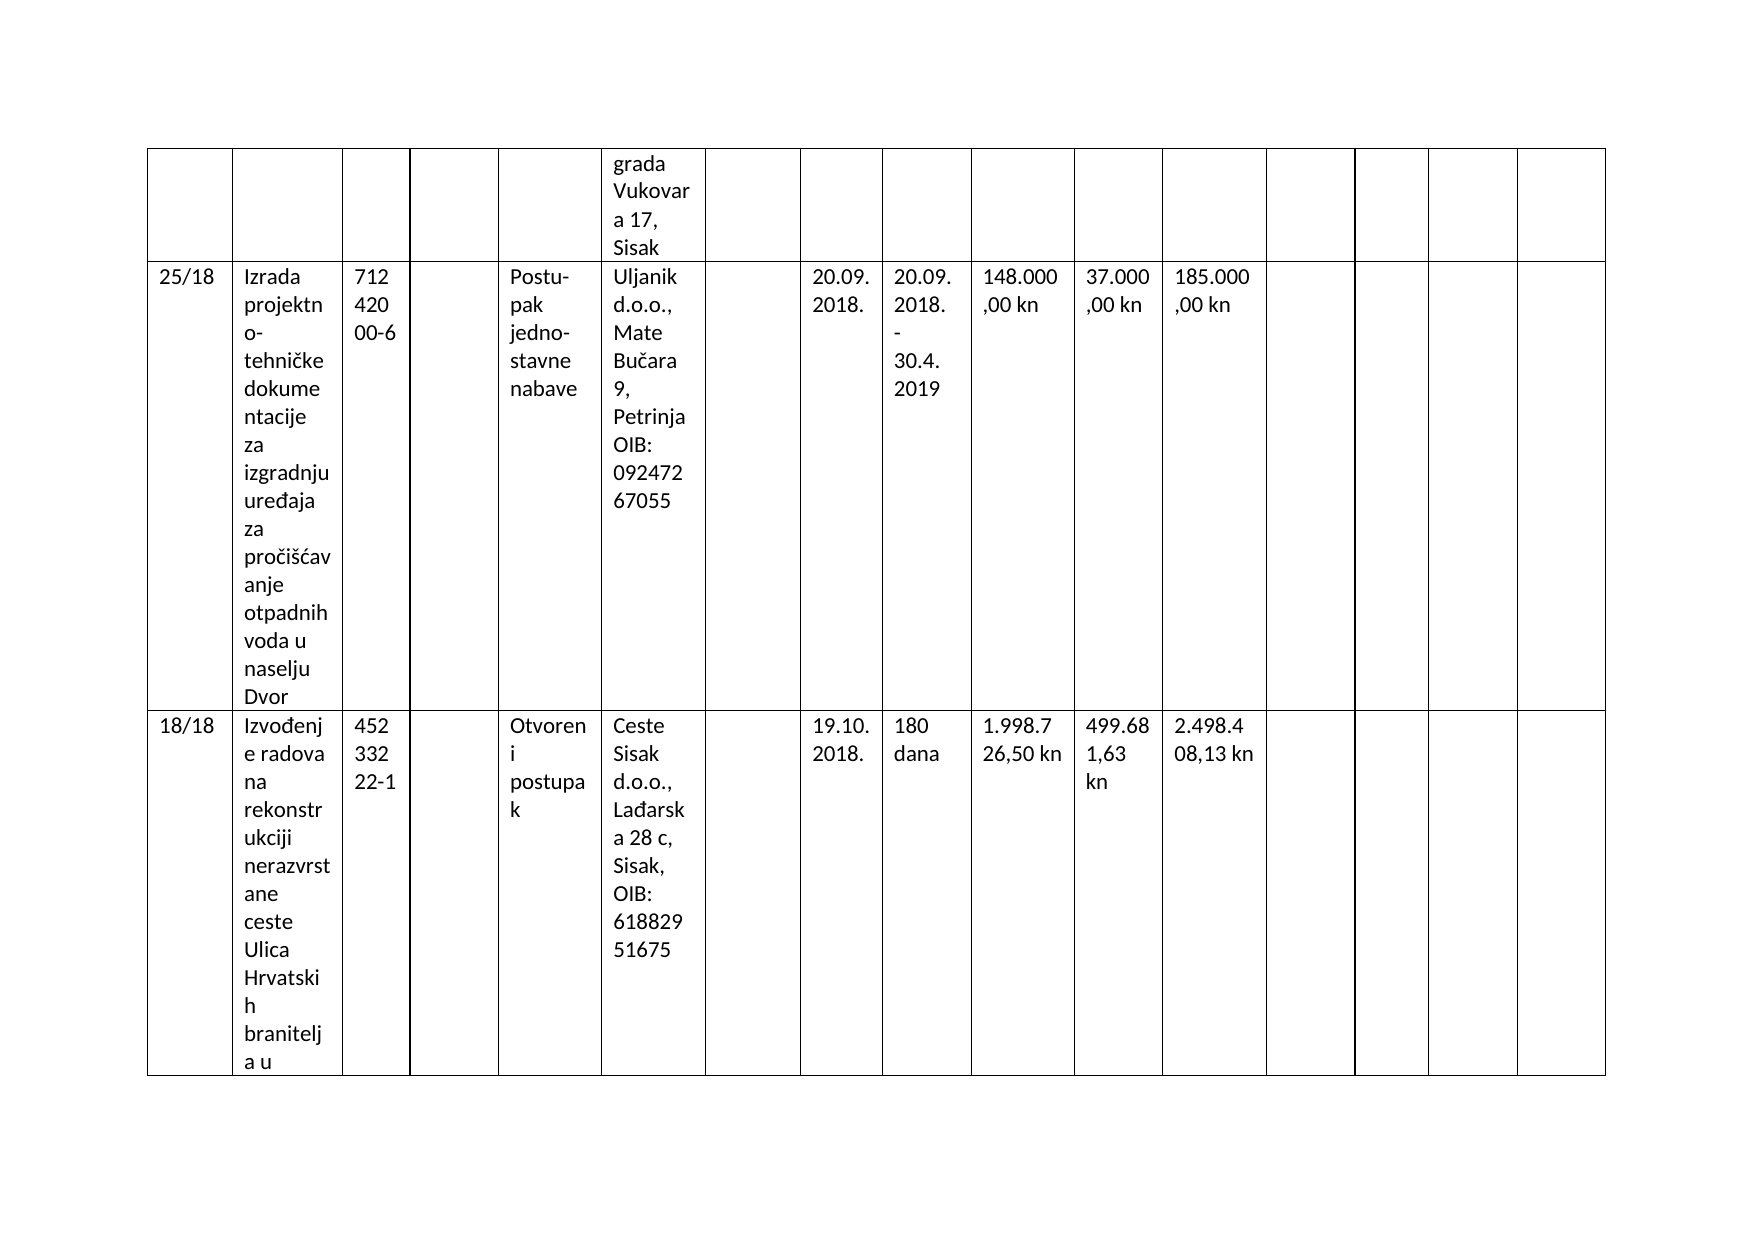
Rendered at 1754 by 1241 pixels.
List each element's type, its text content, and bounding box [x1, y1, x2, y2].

table_cell [972, 149, 1074, 261]
table_cell [883, 149, 971, 261]
table_cell 185.000,00 kn [1163, 262, 1266, 710]
table_cell 19.10.2018. [801, 711, 882, 1075]
table_cell [343, 149, 409, 261]
table_cell [1163, 149, 1266, 261]
table_cell Postu- pak jedno- stavne nabave [499, 262, 601, 710]
table_cell 1.998.726,50 kn [972, 711, 1074, 1075]
table_cell [706, 711, 800, 1075]
table_cell Otvoreni postupak [499, 711, 601, 1075]
table_cell Izrada projektno-tehničke dokumentacije za izgradnju uređaja za pročišćavanje otpadnih voda u naselju Dvor [233, 262, 342, 710]
table_cell 20.09. 2018. - 30.4. 2019 [883, 262, 971, 710]
table_cell Uljanik d.o.o., Mate Bučara 9, Petrinja OIB: 09247267055 [602, 262, 705, 710]
table_cell [801, 149, 882, 261]
table_cell [1267, 149, 1354, 261]
table_cell [1267, 262, 1354, 710]
table_cell [411, 149, 498, 261]
table_cell [411, 262, 498, 710]
table_cell 2.498.408,13 kn [1163, 711, 1266, 1075]
table_cell [1429, 262, 1517, 710]
table_cell [1429, 149, 1517, 261]
table_cell grada Vukovara 17, Sisak [602, 149, 705, 261]
table_cell [1429, 711, 1517, 1075]
table_cell [706, 262, 800, 710]
table_cell [1518, 149, 1605, 261]
table_cell [1267, 711, 1354, 1075]
table_cell [1356, 149, 1428, 261]
table_cell 20.09.2018. [801, 262, 882, 710]
table_cell 499.681,63 kn [1075, 711, 1162, 1075]
table_cell 180 dana [883, 711, 971, 1075]
table_cell [706, 149, 800, 261]
table_cell [1518, 262, 1605, 710]
table_cell [148, 149, 232, 261]
table_cell [1356, 262, 1428, 710]
table_cell 37.000,00 kn [1075, 262, 1162, 710]
table_cell [499, 149, 601, 261]
table_cell 25/18 [148, 262, 232, 710]
table_cell Ceste Sisak d.o.o., Lađarska 28 c, Sisak, OIB: 61882951675 [602, 711, 705, 1075]
table_cell [1075, 149, 1162, 261]
table_cell 71242000-6 [343, 262, 409, 710]
table_cell Izvođenje radova na rekonstrukciji nerazvrstane ceste Ulica Hrvatskih branitelja u [233, 711, 342, 1075]
table_cell 45233222-1 [343, 711, 409, 1075]
table_cell 148.000,00 kn [972, 262, 1074, 710]
table_cell 18/18 [148, 711, 232, 1075]
table_cell [1356, 711, 1428, 1075]
table_cell [411, 711, 498, 1075]
table_cell [1518, 711, 1605, 1075]
table_cell [233, 149, 342, 261]
